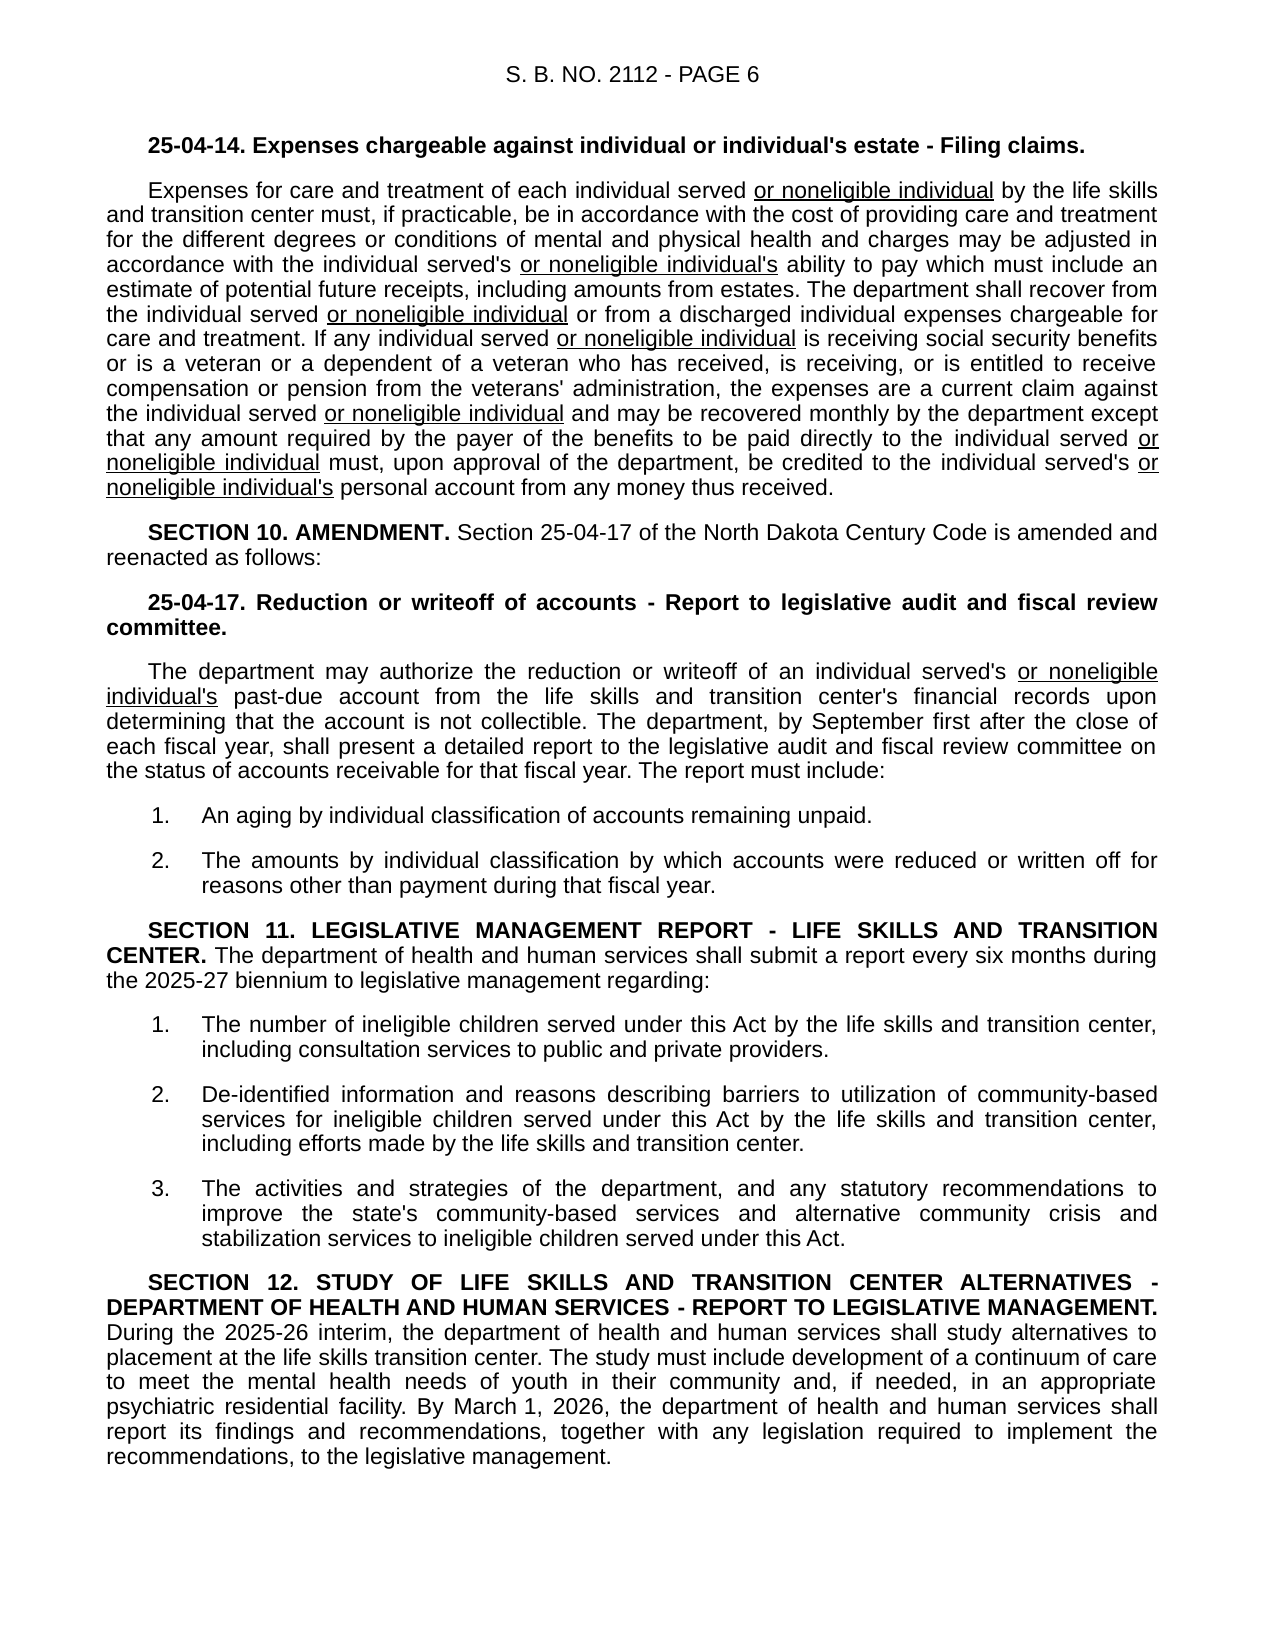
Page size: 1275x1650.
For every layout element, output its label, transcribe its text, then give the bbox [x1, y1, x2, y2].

text Expenses for care and treatment of each individual served or noneligible individual by the life skills and transition center must, if practicable, be in accordance with the cost of providing care and treatment for the different degrees or conditions of mental and physical health and charges may be adjusted in accordance with the individual served's or noneligible individual's ability to pay which must include an estimate of potential future receipts, including amounts from estates. The department shall recover from the individual served or noneligible individual or from a discharged individual expenses chargeable for care and treatment. If any individual served or noneligible individual is receiving social security benefits or is a veteran or a dependent of a veteran who has received, is receiving, or is entitled to receive compensation or pension from the veterans' administration, the expenses are a current claim against the individual served or noneligible individual and may be recovered monthly by the department except that any amount required by the payer of the benefits to be paid directly to the individual served or noneligible individual must, upon approval of the department, be credited to the individual served's or noneligible individual's personal account from any money thus received. [106, 178, 1158, 501]
text 3. The activities and strategies of the department, and any statutory recommendations to improve the state's community-based services and alternative community crisis and stabilization services to ineligible children served under this Act. [106, 1177, 1158, 1251]
text SECTION 11. LEGISLATIVE MANAGEMENT REPORT ‑ LIFE SKILLS AND TRANSITION CENTER. The department of health and human services shall submit a report every six months during the 2025-27 biennium to legislative management regarding: [106, 919, 1158, 993]
subtitle 25‑04‑17. Reduction or writeoff of accounts ‑ Report to legislative audit and fiscal review committee. [106, 590, 1158, 640]
text 1. The number of ineligible children served under this Act by the life skills and transition center, including consultation services to public and private providers. [106, 1013, 1158, 1063]
text SECTION 12. STUDY OF LIFE SKILLS AND TRANSITION CENTER ALTERNATIVES ‑ DEPARTMENT OF HEALTH AND HUMAN SERVICES ‑ REPORT TO LEGISLATIVE MANAGEMENT. During the 2025-26 interim, the department of health and human services shall study alternatives to placement at the life skills transition center. The study must include development of a continuum of care to meet the mental health needs of youth in their community and, if needed, in an appropriate psychiatric residential facility. By March 1, 2026, the department of health and human services shall report its findings and recommendations, together with any legislation required to implement the recommendations, to the legislative management. [106, 1271, 1158, 1469]
text 2. De-identified information and reasons describing barriers to utilization of community-based services for ineligible children served under this Act by the life skills and transition center, including efforts made by the life skills and transition center. [106, 1082, 1158, 1157]
text The department may authorize the reduction or writeoff of an individual served's or noneligible individual's past‑due account from the life skills and transition center's financial records upon determining that the account is not collectible. The department, by September first after the close of each fiscal year, shall present a detailed report to the legislative audit and fiscal review committee on the status of accounts receivable for that fiscal year. The report must include: [106, 660, 1158, 784]
text 1. An aging by individual classification of accounts remaining unpaid. [106, 804, 1158, 829]
subtitle 25‑04‑14. Expenses chargeable against individual or individual's estate ‑ Filing claims. [106, 133, 1158, 158]
text SECTION 10. AMENDMENT. Section 25‑04‑17 of the North Dakota Century Code is amended and reenacted as follows: [106, 521, 1158, 570]
text 2. The amounts by individual classification by which accounts were reduced or written off for reasons other than payment during that fiscal year. [106, 849, 1158, 898]
